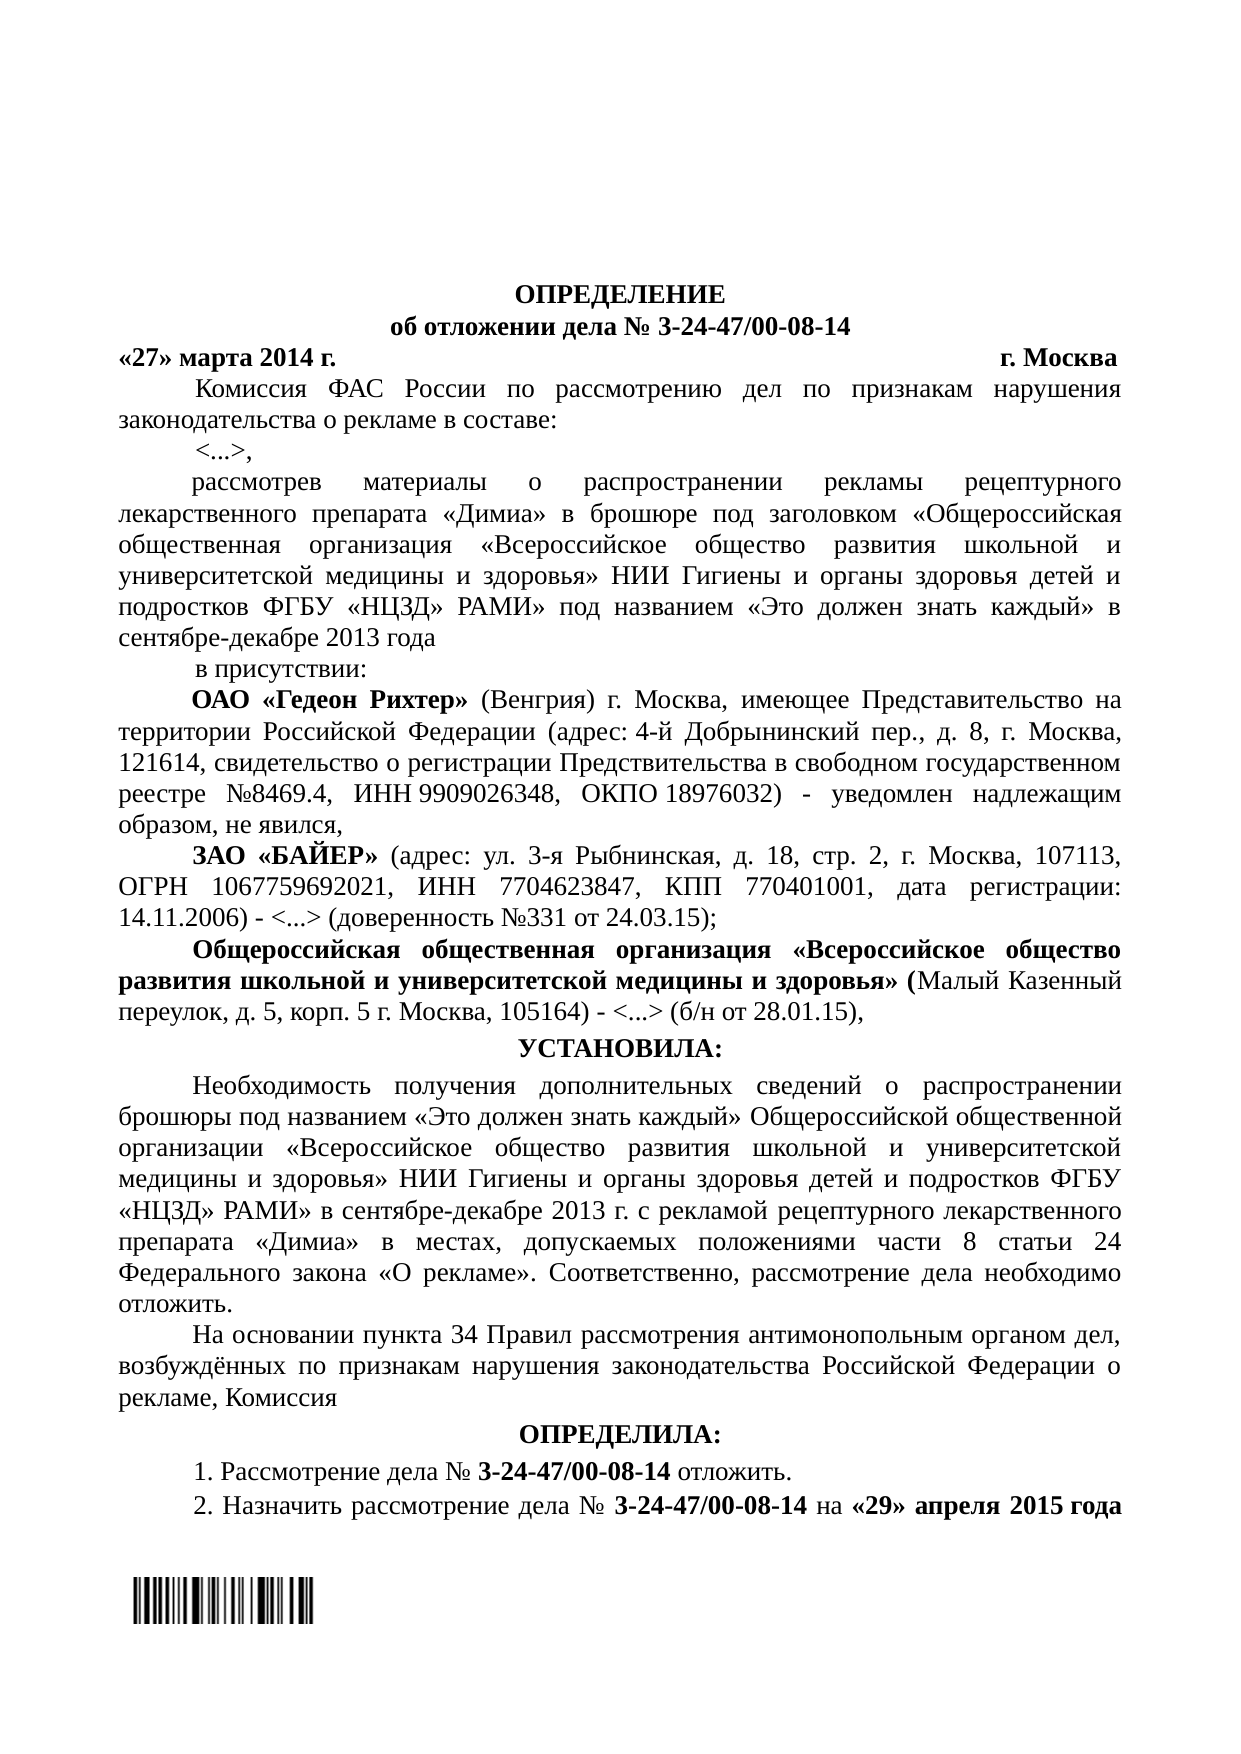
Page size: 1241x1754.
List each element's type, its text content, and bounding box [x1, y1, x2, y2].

text об отложении дела № 3-24-47/00-08-14 [118, 310, 1122, 341]
text Общероссийская общественная организация «Всероссийское общество развития школьной и университетской медицины и здоровья» (Малый Казенный переулок, д. 5, корп. 5 г. Москва, 105164) - <...> (б/н от 28.01.15), [118, 933, 1122, 1026]
text Необходимость получения дополнительных сведений о распространении брошюры под названием «Это должен знать каждый» Общероссийской общественной организации «Всероссийское общество развития школьной и университетской медицины и здоровья» НИИ Гигиены и органы здоровья детей и подростков ФГБУ «НЦЗД» РАМИ» в сентябре-декабре 2013 г. с рекламой рецептурного лекарственного препарата «Димиа» в местах, допускаемых положениями части 8 статьи 24 Федерального закона «О рекламе». Соответственно, рассмотрение дела необходимо отложить. [118, 1069, 1122, 1318]
text рассмотрев материалы о распространении рекламы рецептурного лекарственного препарата «Димиа» в брошюре под заголовком «Общероссийская общественная организация «Всероссийское общество развития школьной и университетской медицины и здоровья» НИИ Гигиены и органы здоровья детей и подростков ФГБУ «НЦЗД» РАМИ» под названием «Это должен знать каждый» в сентябре-декабре 2013 года [118, 466, 1122, 652]
text Комиссия ФАС России по рассмотрению дел по признакам нарушения законодательства о рекламе в составе: [118, 372, 1122, 434]
text 1. Рассмотрение дела № 3-24-47/00-08-14 отложить. [118, 1455, 1122, 1486]
text 2. Назначить рассмотрение дела № 3-24-47/00-08-14 на «29» апреля 2015 года [118, 1489, 1122, 1520]
text в присутствии: [118, 652, 1122, 683]
text <...>, [118, 434, 1122, 466]
text ОАО «Гедеон Рихтер» (Венгрия) г. Москва, имеющее Представительство на территории Российской Федерации (адрес: 4-й Добрынинский пер., д. 8, г. Москва, 121614, свидетельство о регистрации Предствительства в свободном государственном реестре №8469.4, ИНН 9909026348, ОКПО 18976032) - уведомлен надлежащим образом, не явился, [118, 683, 1122, 839]
text УСТАНОВИЛА: [118, 1032, 1122, 1063]
text ОПРЕДЕЛЕНИЕ [118, 279, 1122, 310]
text На основании пункта 34 Правил рассмотрения антимонопольным органом дел, возбуждённых по признакам нарушения законодательства Российской Федерации о рекламе, Комиссия [118, 1318, 1122, 1412]
text «27» марта 2014 г. г. Москва [118, 341, 1122, 372]
text ОПРЕДЕЛИЛА: [118, 1418, 1122, 1449]
picture [118, 1577, 331, 1624]
text ЗАО «БАЙЕР» (адрес: ул. 3-я Рыбнинская, д. 18, стр. 2, г. Москва, 107113, ОГРН 1067759692021, ИНН 7704623847, КПП 770401001, дата регистрации: 14.11.2006) - <...> (доверенность №331 от 24.03.15); [118, 839, 1122, 933]
